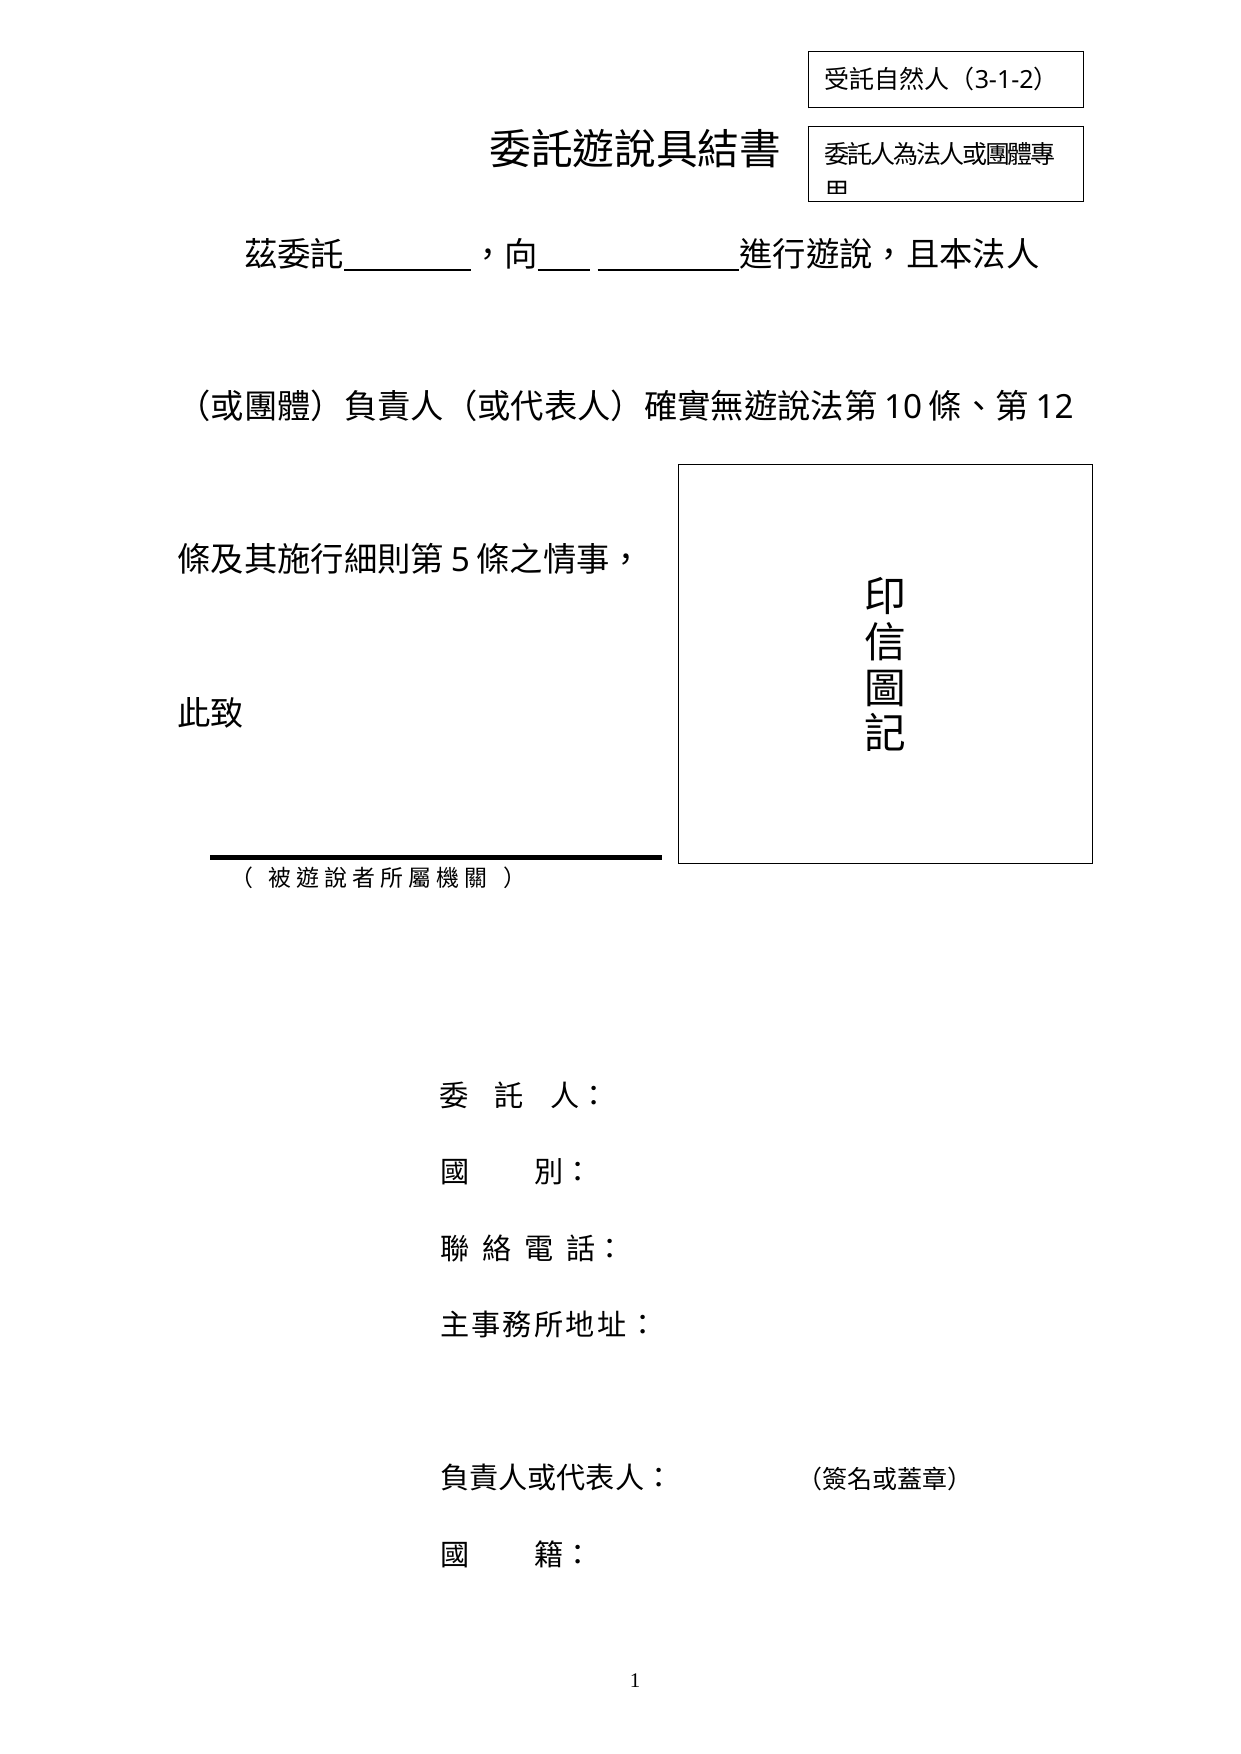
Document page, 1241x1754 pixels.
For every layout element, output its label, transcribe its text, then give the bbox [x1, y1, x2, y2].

text 委 託 人： [439, 1055, 1092, 1132]
text 負責人或代表人： （簽名或蓋章） [440, 1438, 1092, 1514]
text 委託遊說具結書 [177, 108, 1092, 184]
text 受託自然人（3-1-2） [824, 60, 1068, 96]
table_header （ 被 遊 說 者 所 屬 機 關 ） [210, 860, 662, 906]
text 委託人為法人或團體專用 [824, 135, 1068, 193]
text 國 籍： [440, 1514, 1092, 1591]
text 主事務所地址： [440, 1285, 1092, 1361]
text 國 別： [440, 1132, 1092, 1208]
text 茲委託 ，向 進行遊說，且本法人（或團體）負責人（或代表人）確實無遊說法第10條、第12條及其施行細則第5條之情事，此致 [177, 213, 1092, 749]
text 聯 絡 電 話： [440, 1208, 1092, 1285]
table_header 印信圖記 [679, 465, 1092, 863]
